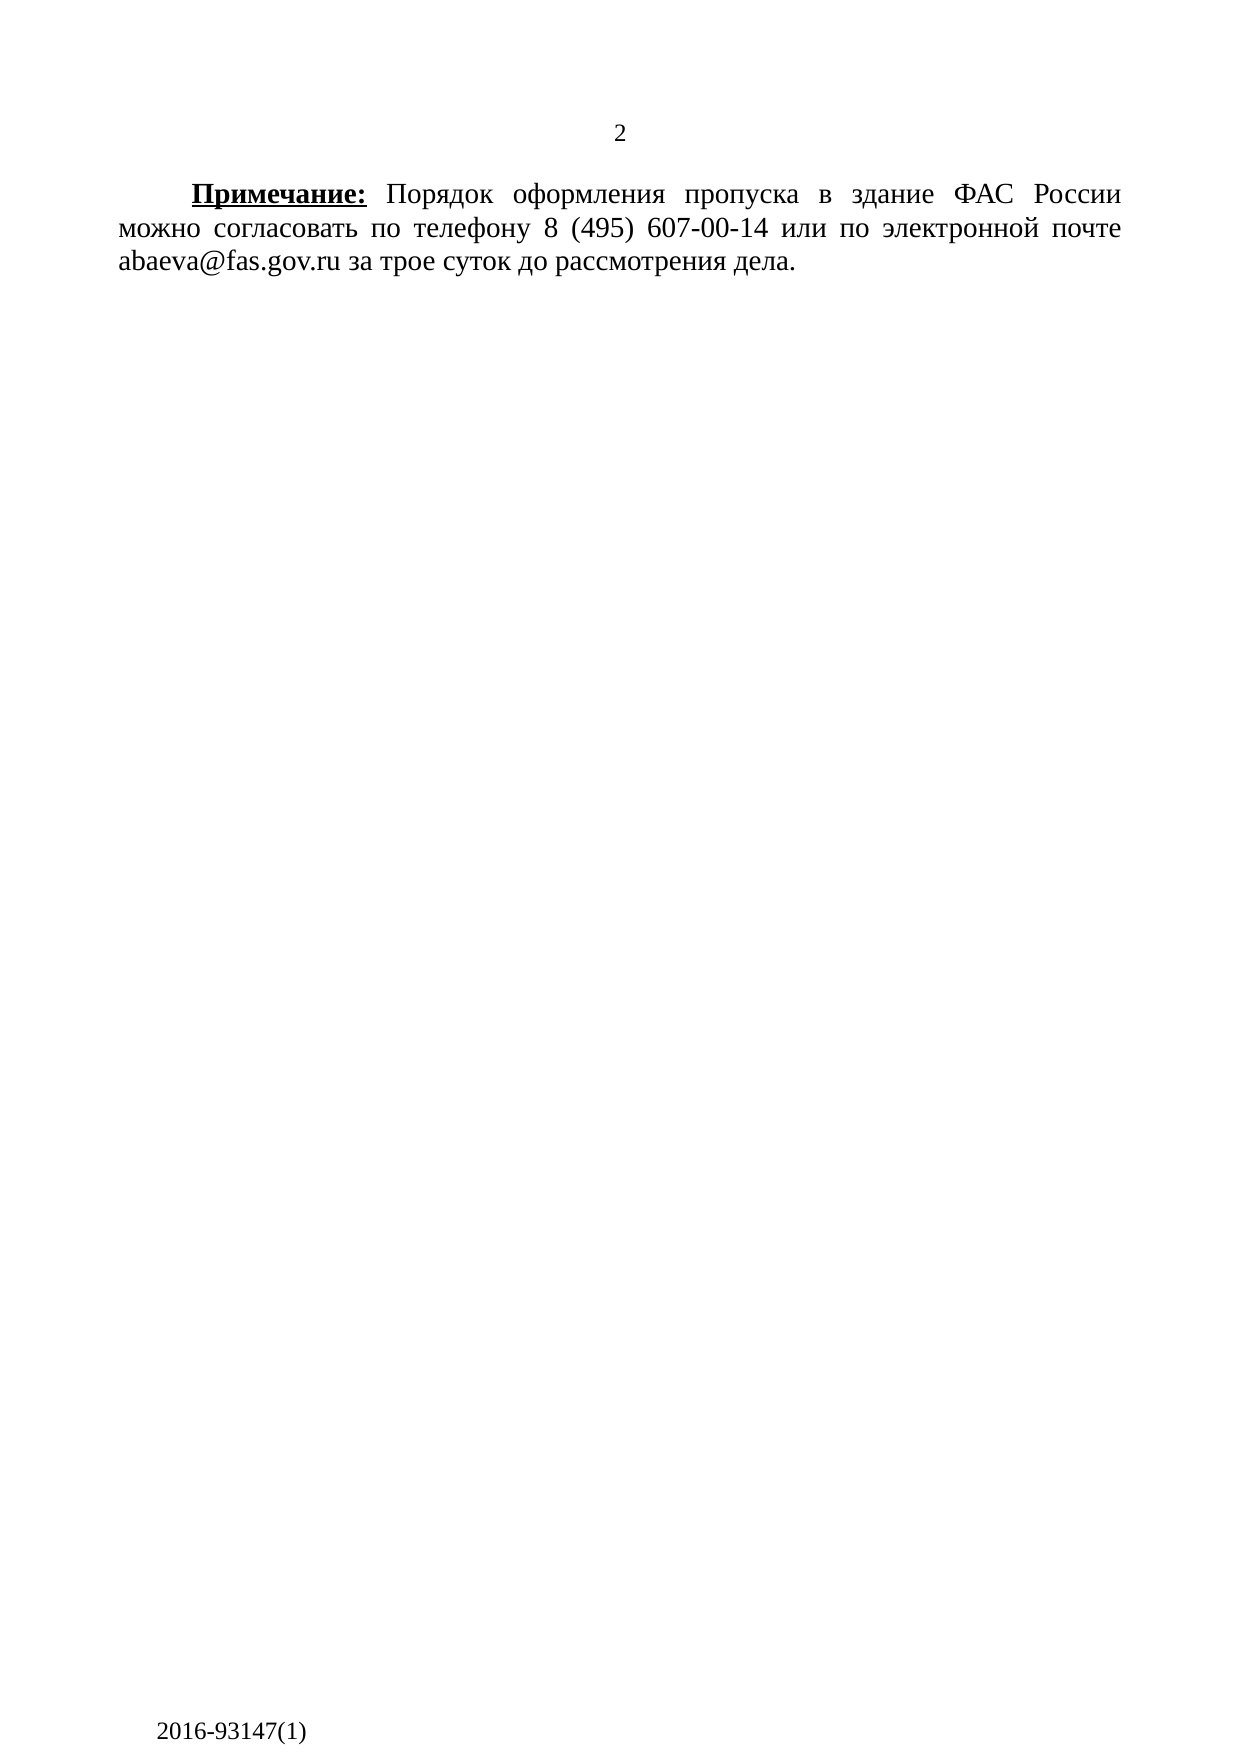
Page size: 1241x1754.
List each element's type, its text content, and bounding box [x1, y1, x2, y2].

text Примечание: Порядок оформления пропуска в здание ФАС России можно согласовать по телефону 8 (495) 607-00-14 или по электронной почте abaeva@fas.gov.ru за трое суток до рассмотрения дела. [118, 176, 1122, 277]
